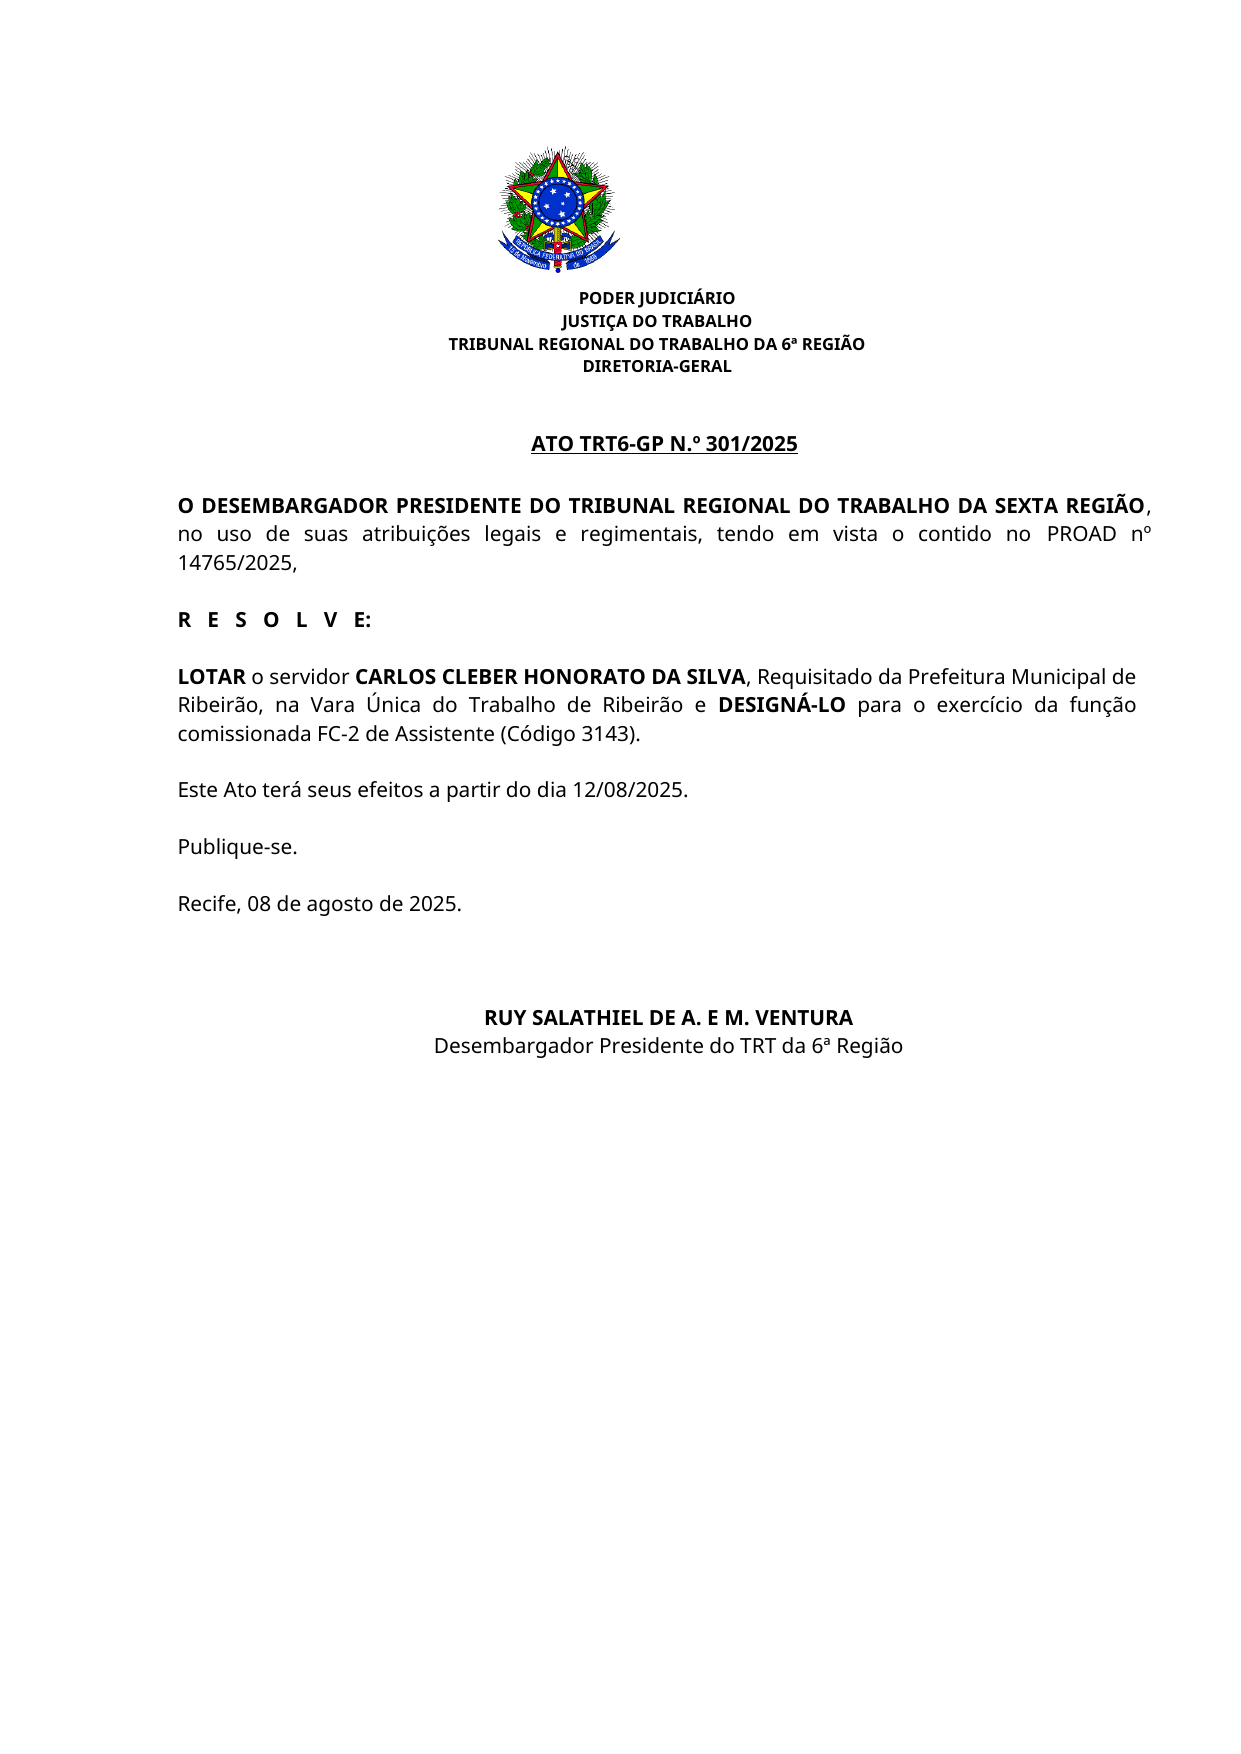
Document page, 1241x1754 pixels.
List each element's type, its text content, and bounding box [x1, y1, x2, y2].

text LOTAR o servidor CARLOS CLEBER HONORATO DA SILVA, Requisitado da Prefeitura Municipal de Ribeirão, na Vara Única do Trabalho de Ribeirão e DESIGNÁ-LO para o exercício da função comissionada FC-2 de Assistente (Código 3143). [177, 662, 1137, 747]
text TRIBUNAL REGIONAL DO TRABALHO DA 6ª REGIÃO [177, 332, 1137, 355]
text Este Ato terá seus efeitos a partir do dia 12/08/2025. [177, 776, 1137, 804]
text Recife, 08 de agosto de 2025. [177, 889, 1137, 918]
text ATO TRT6-GP N.º 301/2025 [177, 429, 1152, 457]
text Desembargador Presidente do TRT da 6ª Região [177, 1031, 1160, 1060]
picture [491, 143, 623, 275]
text DIRETORIA-GERAL [177, 355, 1137, 377]
text R E S O L V E: [177, 605, 1137, 633]
text O DESEMBARGADOR PRESIDENTE DO TRIBUNAL REGIONAL DO TRABALHO DA SEXTA REGIÃO, no uso de suas atribuições legais e regimentais, tendo em vista o contido no PROAD nº 14765/2025, [177, 491, 1152, 576]
text JUSTIÇA DO TRABALHO [177, 309, 1137, 332]
text Publique-se. [177, 832, 1152, 861]
text RUY SALATHIEL DE A. E M. VENTURA [177, 1003, 1160, 1031]
text PODER JUDICIÁRIO [177, 287, 1137, 309]
